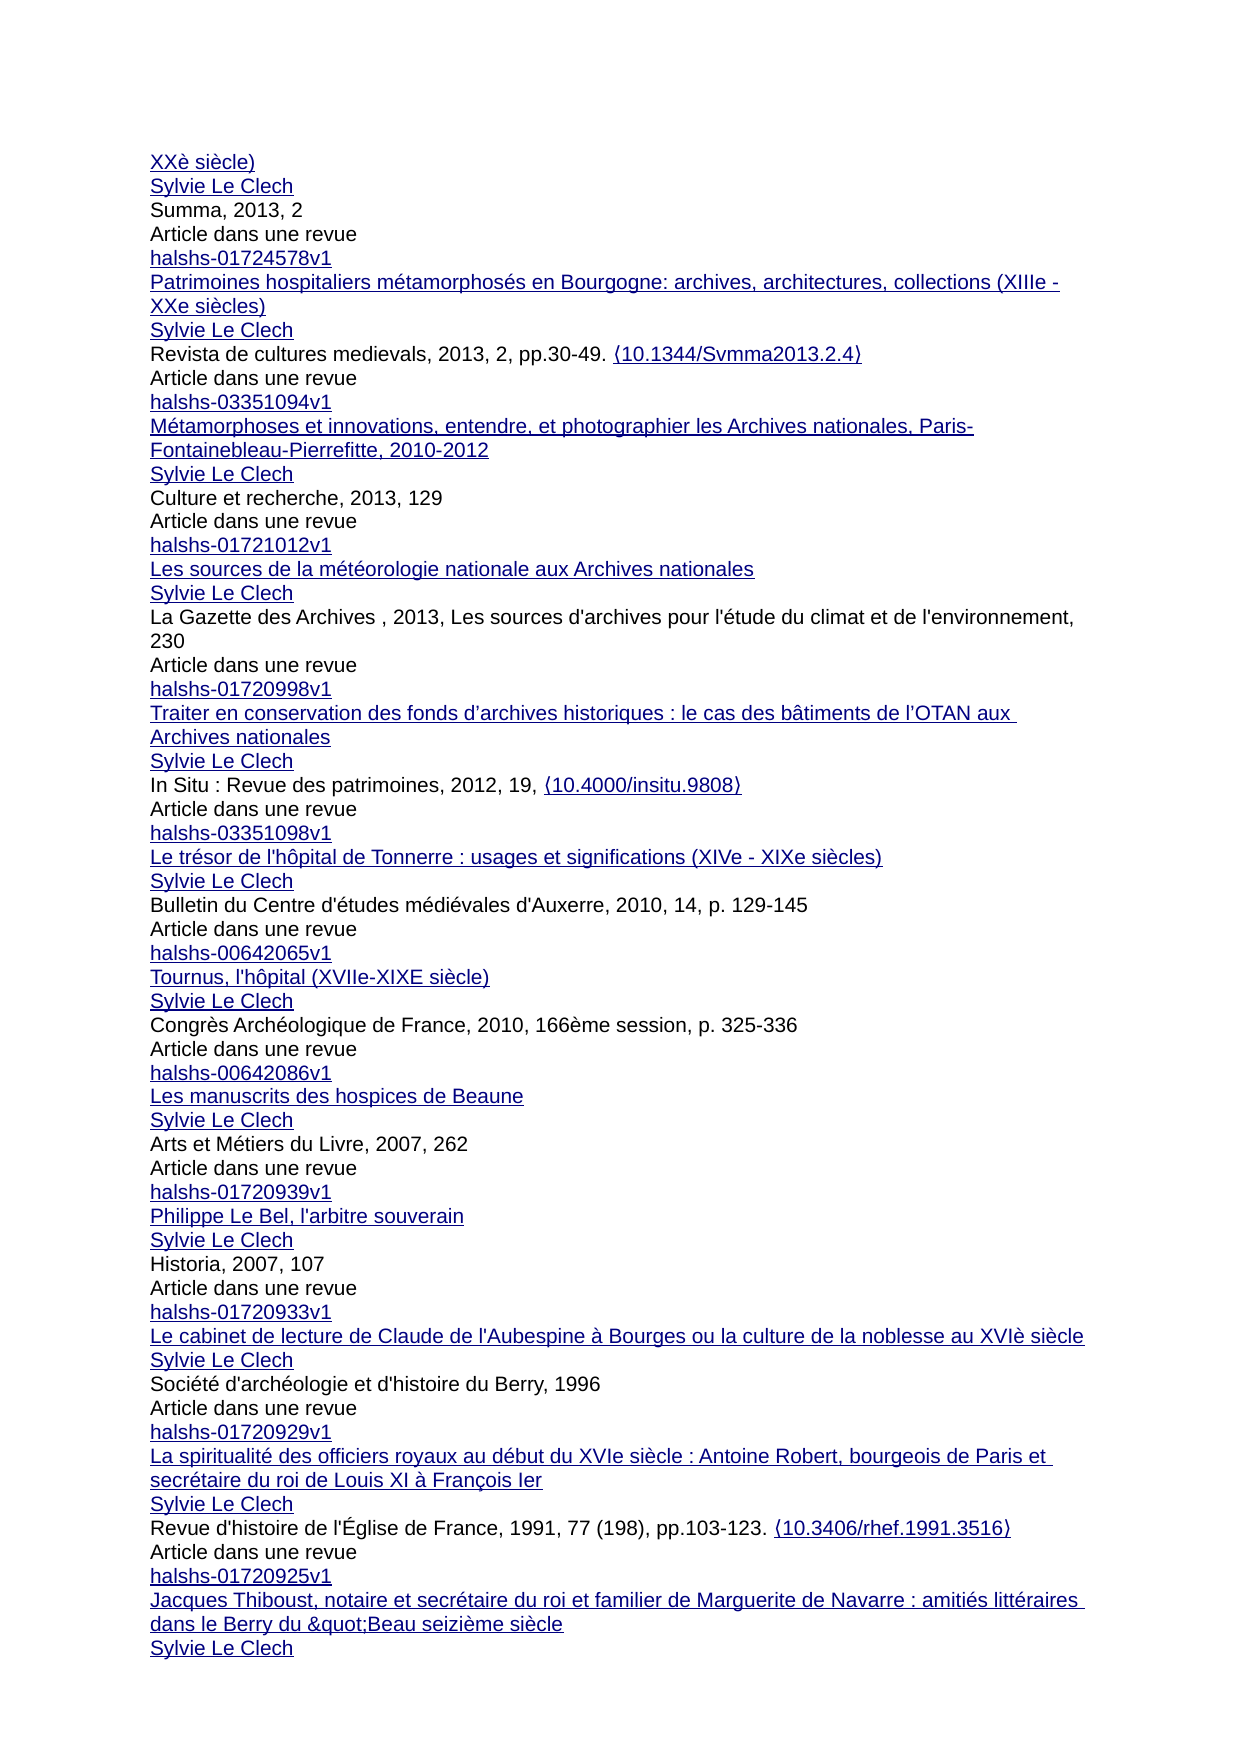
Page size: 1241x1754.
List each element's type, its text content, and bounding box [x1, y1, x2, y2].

table_cell Tournus, l'hôpital (XVIIe-XIXE siècle) Sylvie Le Clech Congrès Archéologique de France, 2010, 166ème session, p. 325-336 Article dans une revue halshs-00642086v1 [150, 965, 1090, 1084]
table_cell XXè siècle) Sylvie Le Clech Summa, 2013, 2 Article dans une revue halshs-01724578v1 [150, 150, 1090, 270]
table_cell La spiritualité des officiers royaux au début du XVIe siècle : Antoine Robert, bourgeois de Paris et secrétaire du roi de Louis XI à François Ier Sylvie Le Clech Revue d'histoire de l'Église de France, 1991, 77 (198), pp.103-123. ⟨10.3406/rhef.1991.3516⟩ Article dans une revue halshs-01720925v1 [150, 1444, 1090, 1587]
table_cell Jacques Thiboust, notaire et secrétaire du roi et familier de Marguerite de Navarre : amitiés littéraires dans le Berry du &quot;Beau seizième siècle Sylvie Le Clech [150, 1588, 1090, 1659]
table_cell Les sources de la météorologie nationale aux Archives nationales Sylvie Le Clech La Gazette des Archives , 2013, Les sources d'archives pour l'étude du climat et de l'environnement, 230 Article dans une revue halshs-01720998v1 [150, 557, 1090, 701]
table_cell Les manuscrits des hospices de Beaune Sylvie Le Clech Arts et Métiers du Livre, 2007, 262 Article dans une revue halshs-01720939v1 [150, 1084, 1090, 1204]
table_cell Métamorphoses et innovations, entendre, et photographier les Archives nationales, Paris-Fontainebleau-Pierrefitte, 2010-2012 Sylvie Le Clech Culture et recherche, 2013, 129 Article dans une revue halshs-01721012v1 [150, 414, 1090, 557]
table_cell Philippe Le Bel, l'arbitre souverain Sylvie Le Clech Historia, 2007, 107 Article dans une revue halshs-01720933v1 [150, 1204, 1090, 1324]
table_cell Traiter en conservation des fonds d’archives historiques : le cas des bâtiments de l’OTAN aux Archives nationales Sylvie Le Clech In Situ : Revue des patrimoines, 2012, 19, ⟨10.4000/insitu.9808⟩ Article dans une revue halshs-03351098v1 [150, 701, 1090, 845]
table_cell Le trésor de l'hôpital de Tonnerre : usages et significations (XIVe - XIXe siècles) Sylvie Le Clech Bulletin du Centre d'études médiévales d'Auxerre, 2010, 14, p. 129-145 Article dans une revue halshs-00642065v1 [150, 845, 1090, 964]
table_cell Le cabinet de lecture de Claude de l'Aubespine à Bourges ou la culture de la noblesse au XVIè siècle Sylvie Le Clech Société d'archéologie et d'histoire du Berry, 1996 Article dans une revue halshs-01720929v1 [150, 1324, 1090, 1444]
table_cell Patrimoines hospitaliers métamorphosés en Bourgogne: archives, architectures, collections (XIIIe -XXe siècles) Sylvie Le Clech Revista de cultures medievals, 2013, 2, pp.30-49. ⟨10.1344/Svmma2013.2.4⟩ Article dans une revue halshs-03351094v1 [150, 270, 1090, 413]
